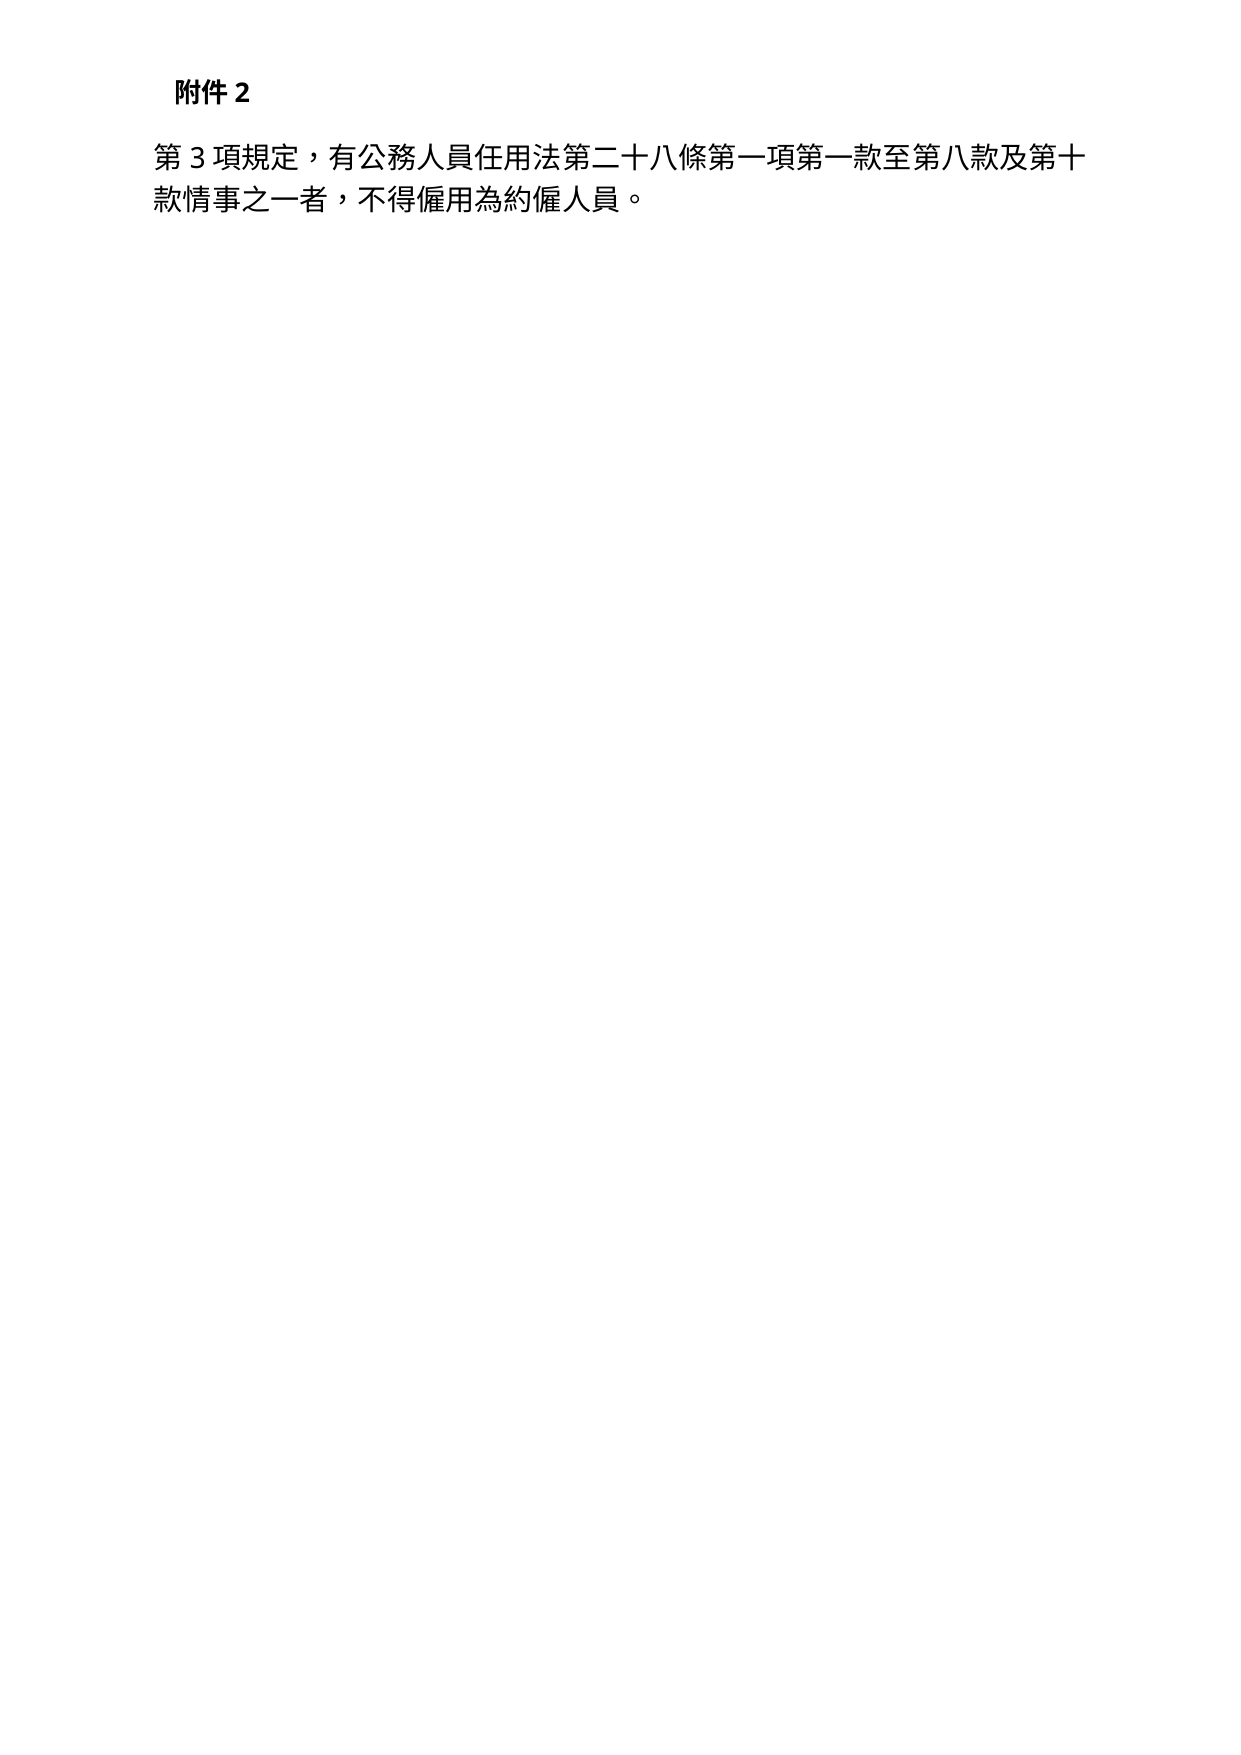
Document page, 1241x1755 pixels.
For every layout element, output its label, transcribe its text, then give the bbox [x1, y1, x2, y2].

text 第3項規定，有公務人員任用法第二十八條第一項第一款至第八款及第十款情事之一者，不得僱用為約僱人員。 [153, 134, 1110, 219]
